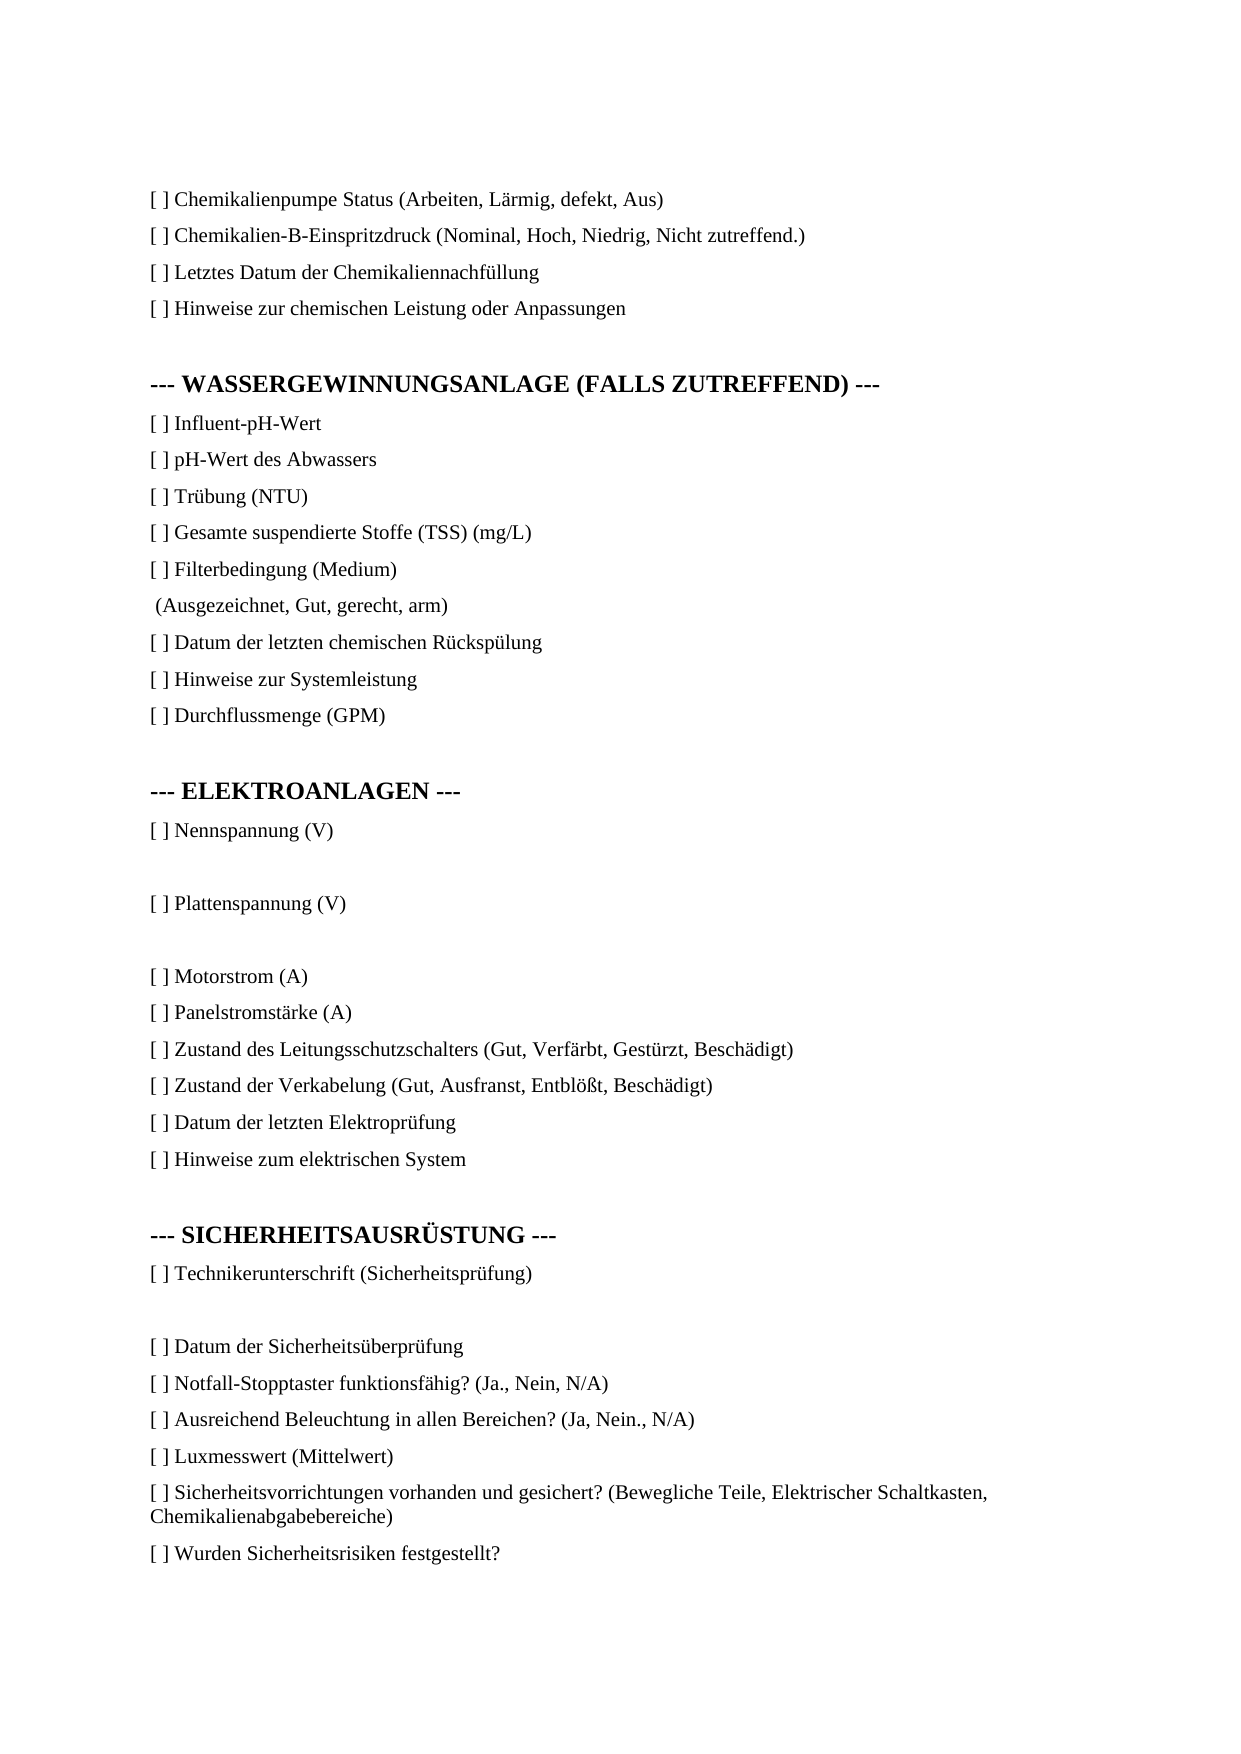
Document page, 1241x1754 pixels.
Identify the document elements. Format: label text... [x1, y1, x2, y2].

text [ ] Notfall-Stopptaster funktionsfähig? (Ja., Nein, N/A) [150, 1371, 1090, 1395]
text [ ] Hinweise zur chemischen Leistung oder Anpassungen [150, 296, 1090, 320]
text [ ] Durchflussmenge (GPM) [150, 703, 1090, 727]
text [ ] Datum der Sicherheitsüberprüfung [150, 1334, 1090, 1358]
text [ ] Panelstromstärke (A) [150, 1000, 1090, 1024]
text [ ] Plattenspannung (V) [150, 891, 1090, 915]
text (Ausgezeichnet, Gut, gerecht, arm) [150, 593, 1090, 617]
text [ ] Hinweise zur Systemleistung [150, 667, 1090, 691]
text [ ] Chemikalienpumpe Status (Arbeiten, Lärmig, defekt, Aus) [150, 187, 1090, 211]
text [ ] Ausreichend Beleuchtung in allen Bereichen? (Ja, Nein., N/A) [150, 1407, 1090, 1431]
text --- WASSERGEWINNUNGSANLAGE (FALLS ZUTREFFEND) --- [150, 369, 1090, 398]
text [ ] Influent-pH-Wert [150, 411, 1090, 435]
text [ ] Motorstrom (A) [150, 964, 1090, 988]
text [ ] Hinweise zum elektrischen System [150, 1147, 1090, 1171]
text [ ] Wurden Sicherheitsrisiken festgestellt? [150, 1541, 1090, 1565]
text [ ] Datum der letzten Elektroprüfung [150, 1110, 1090, 1134]
text [ ] Nennspannung (V) [150, 817, 1090, 842]
text --- ELEKTROANLAGEN --- [150, 776, 1090, 805]
text [ ] Datum der letzten chemischen Rückspülung [150, 630, 1090, 654]
text [ ] Letztes Datum der Chemikaliennachfüllung [150, 260, 1090, 284]
text [ ] Zustand der Verkabelung (Gut, Ausfranst, Entblößt, Beschädigt) [150, 1073, 1090, 1097]
text --- SICHERHEITSAUSRÜSTUNG --- [150, 1220, 1090, 1248]
text [ ] pH-Wert des Abwassers [150, 447, 1090, 471]
text [ ] Gesamte suspendierte Stoffe (TSS) (mg/L) [150, 520, 1090, 544]
text [ ] Chemikalien-B-Einspritzdruck (Nominal, Hoch, Niedrig, Nicht zutreffend.) [150, 223, 1090, 247]
text [ ] Filterbedingung (Medium) [150, 557, 1090, 581]
text [ ] Luxmesswert (Mittelwert) [150, 1444, 1090, 1468]
text [ ] Technikerunterschrift (Sicherheitsprüfung) [150, 1261, 1090, 1285]
text [ ] Sicherheitsvorrichtungen vorhanden und gesichert? (Bewegliche Teile, Elektrischer Schaltkasten, Chemikalienabgabebereiche) [150, 1480, 1090, 1528]
text [ ] Trübung (NTU) [150, 484, 1090, 508]
text [ ] Zustand des Leitungsschutzschalters (Gut, Verfärbt, Gestürzt, Beschädigt) [150, 1037, 1090, 1061]
